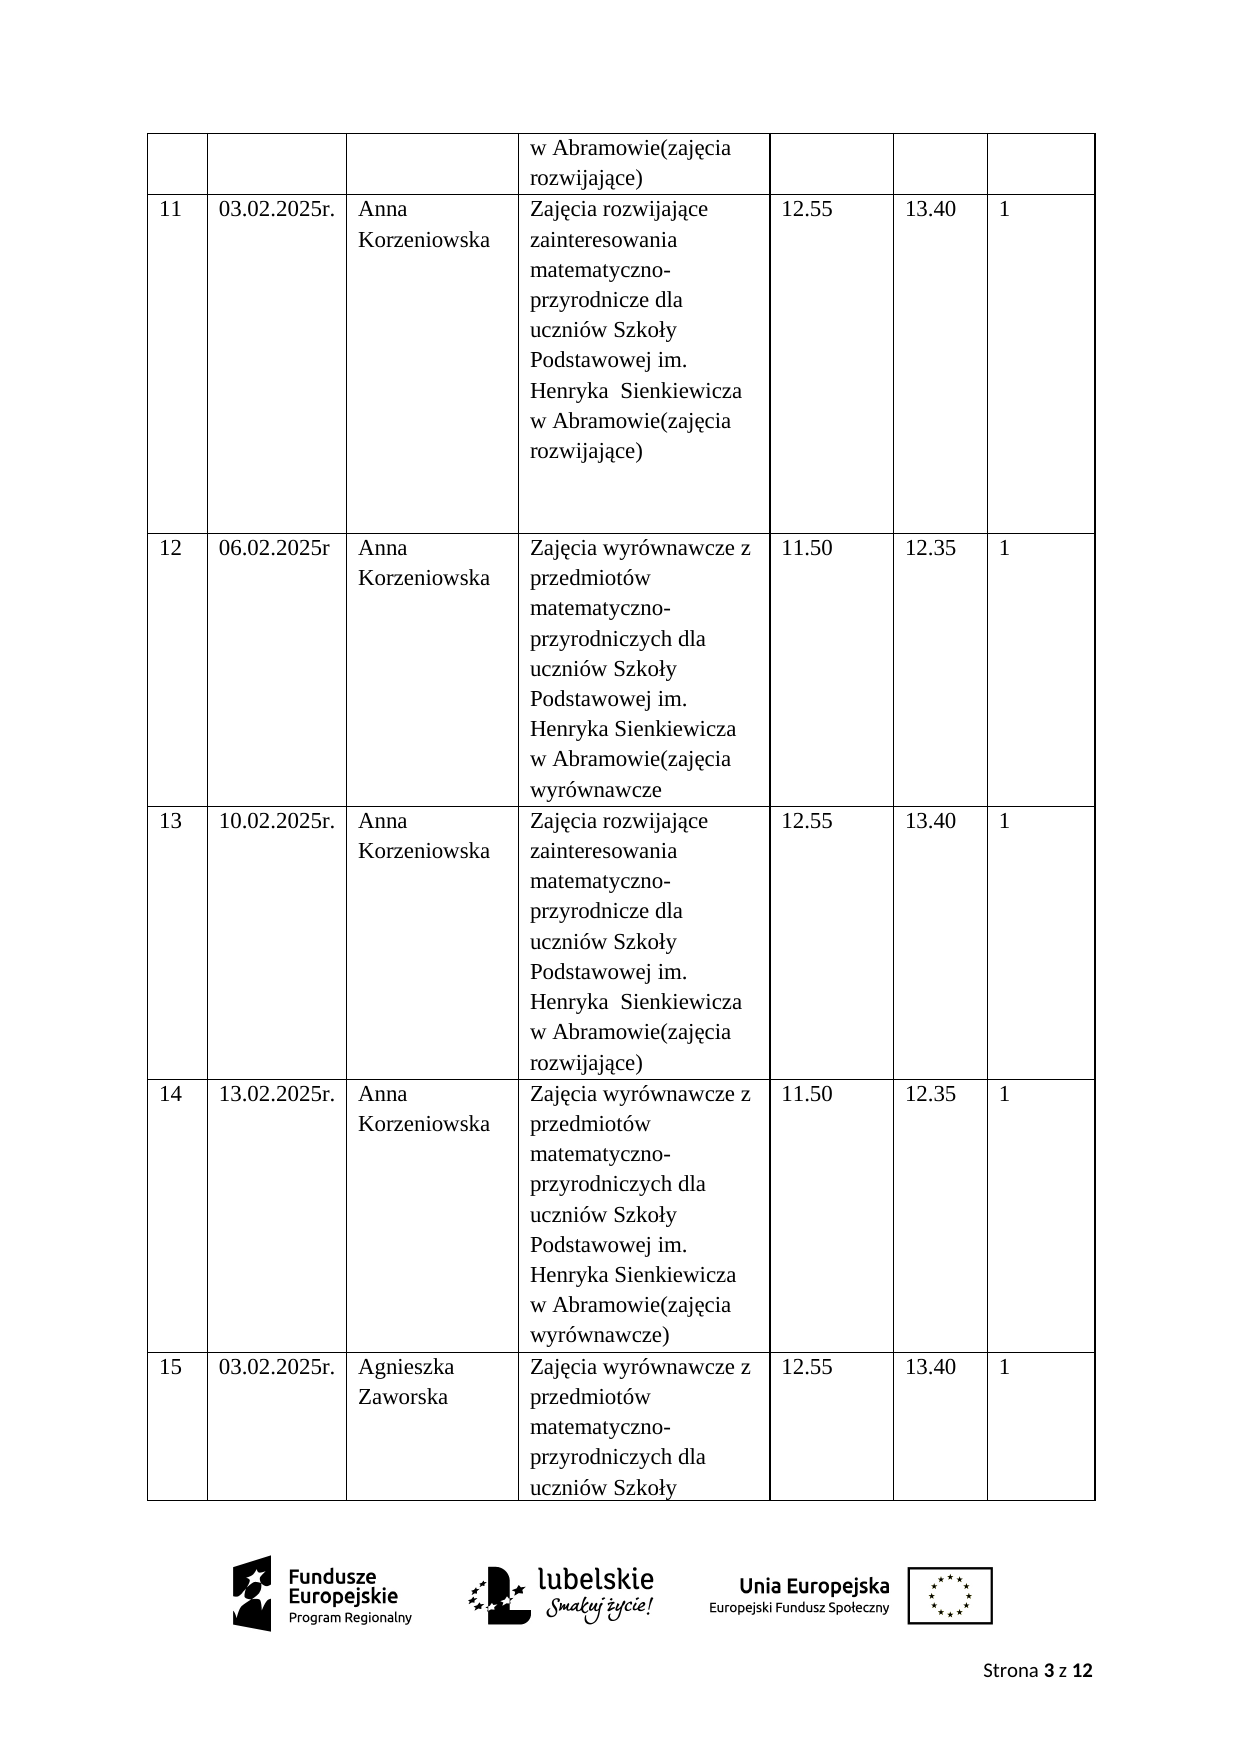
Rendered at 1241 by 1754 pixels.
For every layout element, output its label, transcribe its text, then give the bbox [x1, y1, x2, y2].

table_cell 13 [148, 807, 207, 1079]
table_cell 13.02.2025r. [208, 1080, 346, 1352]
table_cell 1 [988, 1353, 1094, 1500]
table_cell Zajęcia wyrównawcze z przedmiotów matematyczno- przyrodniczych dla uczniów Szkoły Podstawowej im. Henryka Sienkiewicza w Abramowie(zajęcia wyrównawcze) [519, 1080, 769, 1352]
table_cell 12.35 [894, 1080, 987, 1352]
table_cell w Abramowie(zajęcia rozwijające) [519, 134, 769, 194]
table_cell 11.50 [771, 1080, 893, 1352]
table_cell Anna Korzeniowska [347, 534, 518, 806]
table_cell [771, 134, 893, 194]
table_cell Agnieszka Zaworska [347, 1353, 518, 1500]
table_cell 1 [988, 534, 1094, 806]
table_cell 1 [988, 807, 1094, 1079]
table_cell 11 [148, 195, 207, 533]
table_cell 03.02.2025r. [208, 1353, 346, 1500]
table_cell 13.40 [894, 1353, 987, 1500]
table_cell Zajęcia wyrównawcze z przedmiotów matematyczno- przyrodniczych dla uczniów Szkoły Podstawowej im. Henryka Sienkiewicza w Abramowie(zajęcia wyrównawcze [519, 534, 769, 806]
table_cell 13.40 [894, 195, 987, 533]
table_cell 12.55 [771, 195, 893, 533]
table_cell Anna Korzeniowska [347, 1080, 518, 1352]
table_cell 1 [988, 195, 1094, 533]
table_cell 13.40 [894, 807, 987, 1079]
table_cell Anna Korzeniowska [347, 195, 518, 533]
table_cell 06.02.2025r [208, 534, 346, 806]
table_cell [988, 134, 1094, 194]
table_cell Zajęcia rozwijające zainteresowania matematyczno- przyrodnicze dla uczniów Szkoły Podstawowej im. Henryka Sienkiewicza w Abramowie(zajęcia rozwijające) [519, 195, 769, 533]
table_cell [347, 134, 518, 194]
table_cell 12.55 [771, 807, 893, 1079]
table_cell [208, 134, 346, 194]
table_cell [894, 134, 987, 194]
table_cell 12.35 [894, 534, 987, 806]
table_cell 03.02.2025r. [208, 195, 346, 533]
table_cell [148, 134, 207, 194]
table_cell Anna Korzeniowska [347, 807, 518, 1079]
table_cell Zajęcia wyrównawcze z przedmiotów matematyczno- przyrodniczych dla uczniów Szkoły [519, 1353, 769, 1500]
table_cell 12.55 [771, 1353, 893, 1500]
table_cell 15 [148, 1353, 207, 1500]
table_cell 12 [148, 534, 207, 806]
table_cell 11.50 [771, 534, 893, 806]
table_cell 10.02.2025r. [208, 807, 346, 1079]
table_cell Zajęcia rozwijające zainteresowania matematyczno- przyrodnicze dla uczniów Szkoły Podstawowej im. Henryka Sienkiewicza w Abramowie(zajęcia rozwijające) [519, 807, 769, 1079]
table_cell 14 [148, 1080, 207, 1352]
table_cell 1 [988, 1080, 1094, 1352]
